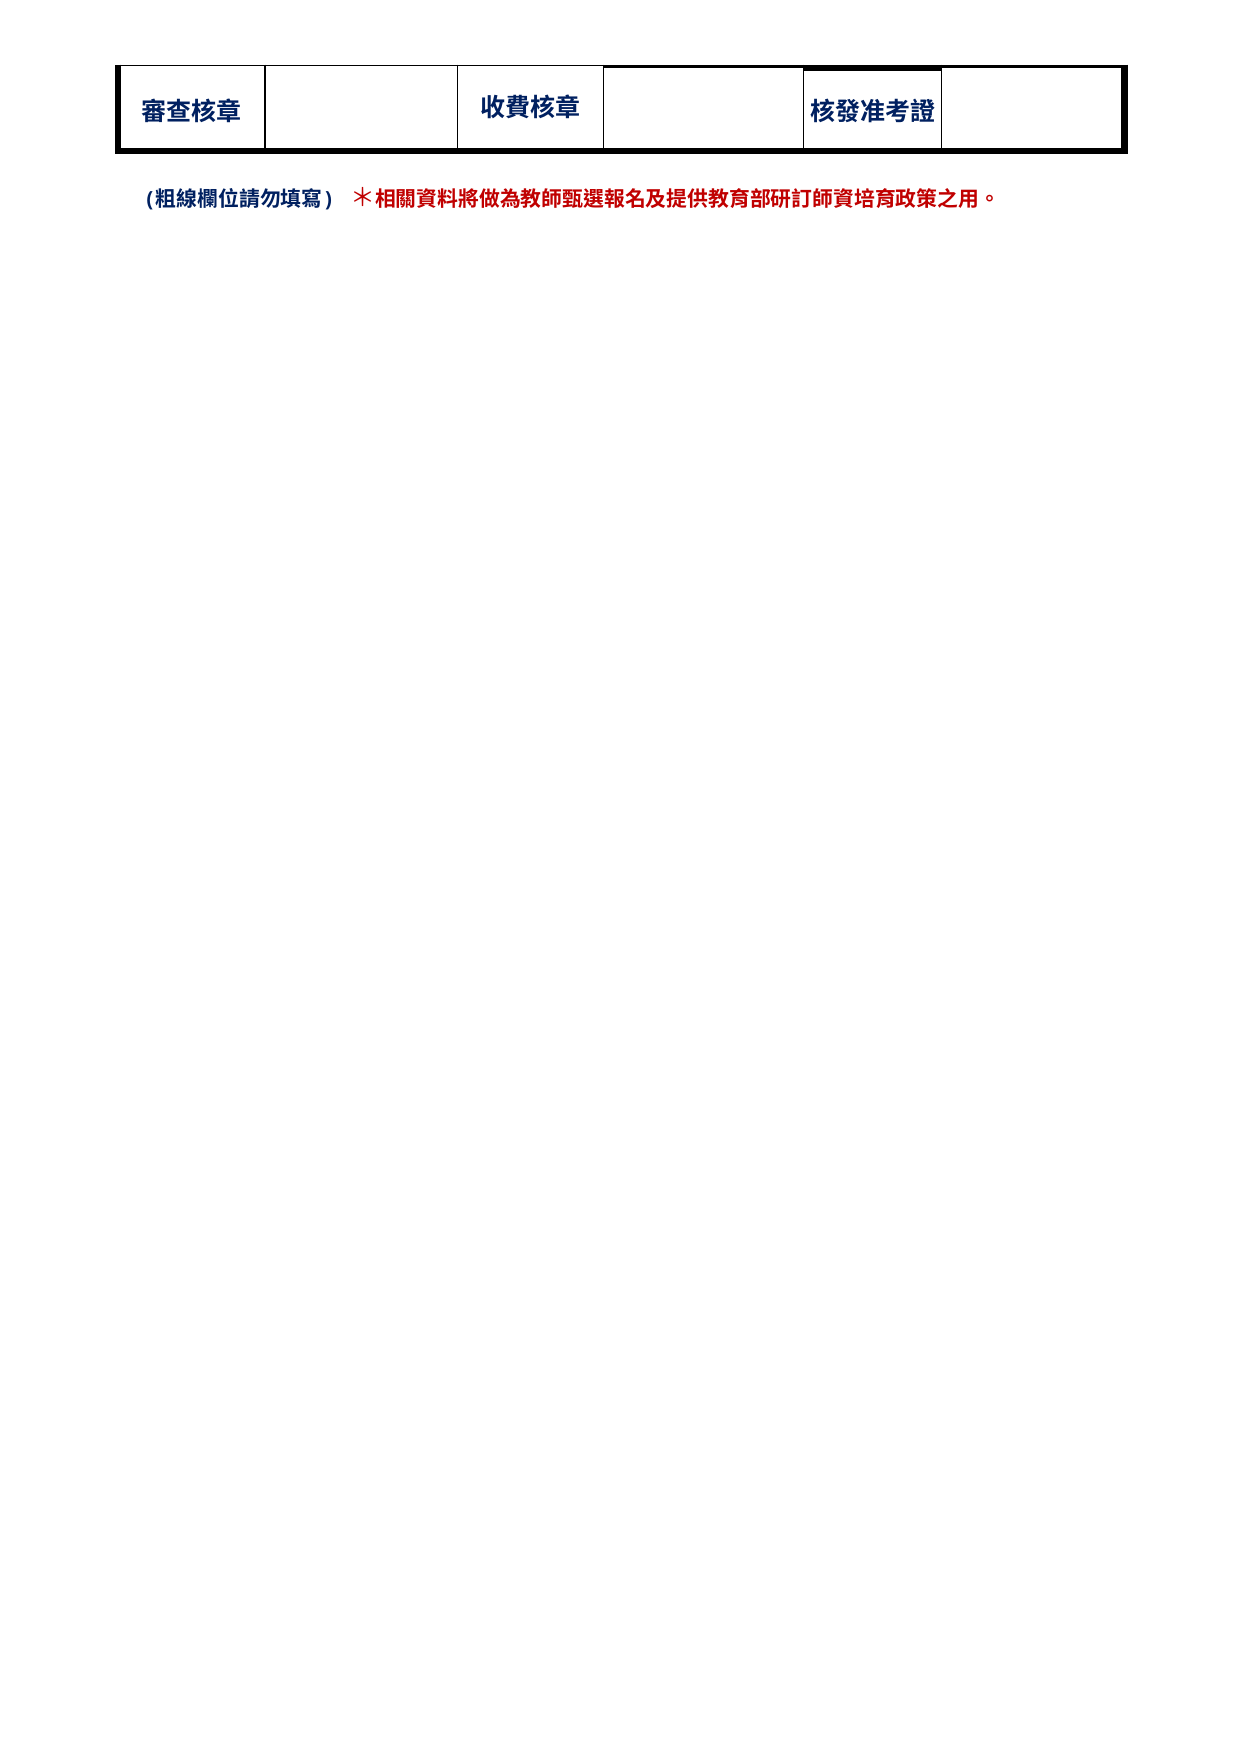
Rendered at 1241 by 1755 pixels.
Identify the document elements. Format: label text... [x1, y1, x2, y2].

table_cell 核發准考證 [804, 71, 941, 148]
table_cell 審查核章 [121, 66, 264, 148]
text (粗線欄位請勿填寫) ＊相關資料將做為教師甄選報名及提供教育部研訂師資培育政策之用。 [143, 154, 1122, 217]
table_cell [942, 68, 1121, 148]
table_cell 收費核章 [458, 66, 603, 148]
table_cell [604, 68, 803, 148]
table_cell [266, 66, 457, 148]
